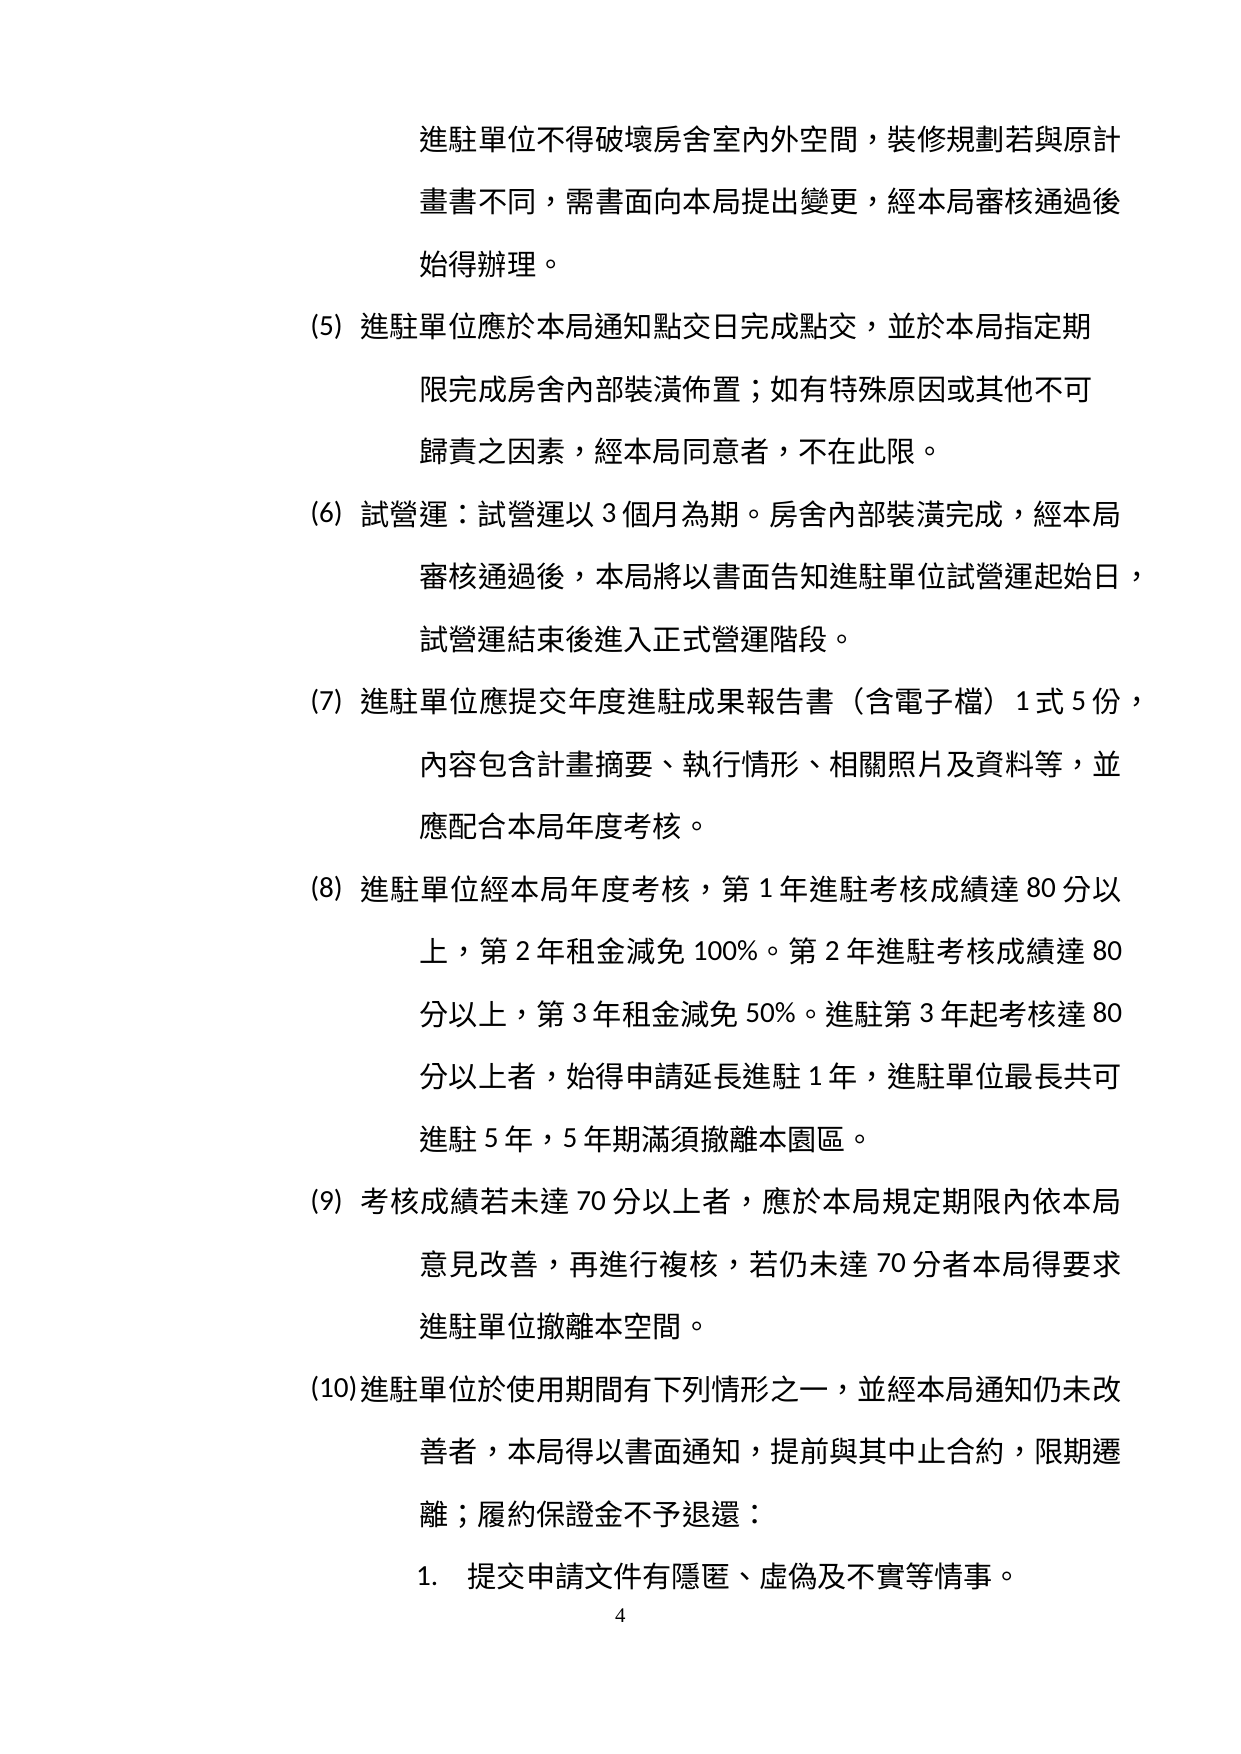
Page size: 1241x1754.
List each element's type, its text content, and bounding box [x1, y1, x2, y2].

list 考核成績若未達70分以上者，應於本局規定期限內依本局意見改善，再進行複核，若仍未達70分者本局得要求進駐單位撤離本空間。 [310, 1158, 1122, 1346]
list 進駐單位應於本局通知點交日完成點交，並於本局指定期限完成房舍內部裝潢佈置；如有特殊原因或其他不可歸責之因素，經本局同意者，不在此限。 [310, 283, 1092, 471]
list 試營運：試營運以3個月為期。房舍內部裝潢完成，經本局審核通過後，本局將以書面告知進駐單位試營運起始日，試營運結束後進入正式營運階段。 [310, 471, 1122, 658]
list 進駐單位經本局年度考核，第1年進駐考核成績達80分以上，第2年租金減免100%。第2年進駐考核成績達80分以上，第3年租金減免50%。進駐第3年起考核達80分以上者，始得申請延長進駐1年，進駐單位最長共可進駐5年，5年期滿須撤離本園區。 [310, 846, 1122, 1158]
list 進駐單位應提交年度進駐成果報告書（含電子檔）1式5份，內容包含計畫摘要、執行情形、相關照片及資料等，並應配合本局年度考核。 [310, 658, 1122, 846]
list 提交申請文件有隱匿、虛偽及不實等情事。 [416, 1533, 1122, 1596]
list 進駐單位於使用期間有下列情形之一，並經本局通知仍未改善者，本局得以書面通知，提前與其中止合約，限期遷離；履約保證金不予退還： [310, 1346, 1122, 1533]
list 進駐單位不得破壞房舍室內外空間，裝修規劃若與原計畫書不同，需書面向本局提出變更，經本局審核通過後始得辦理。 [310, 96, 1122, 283]
